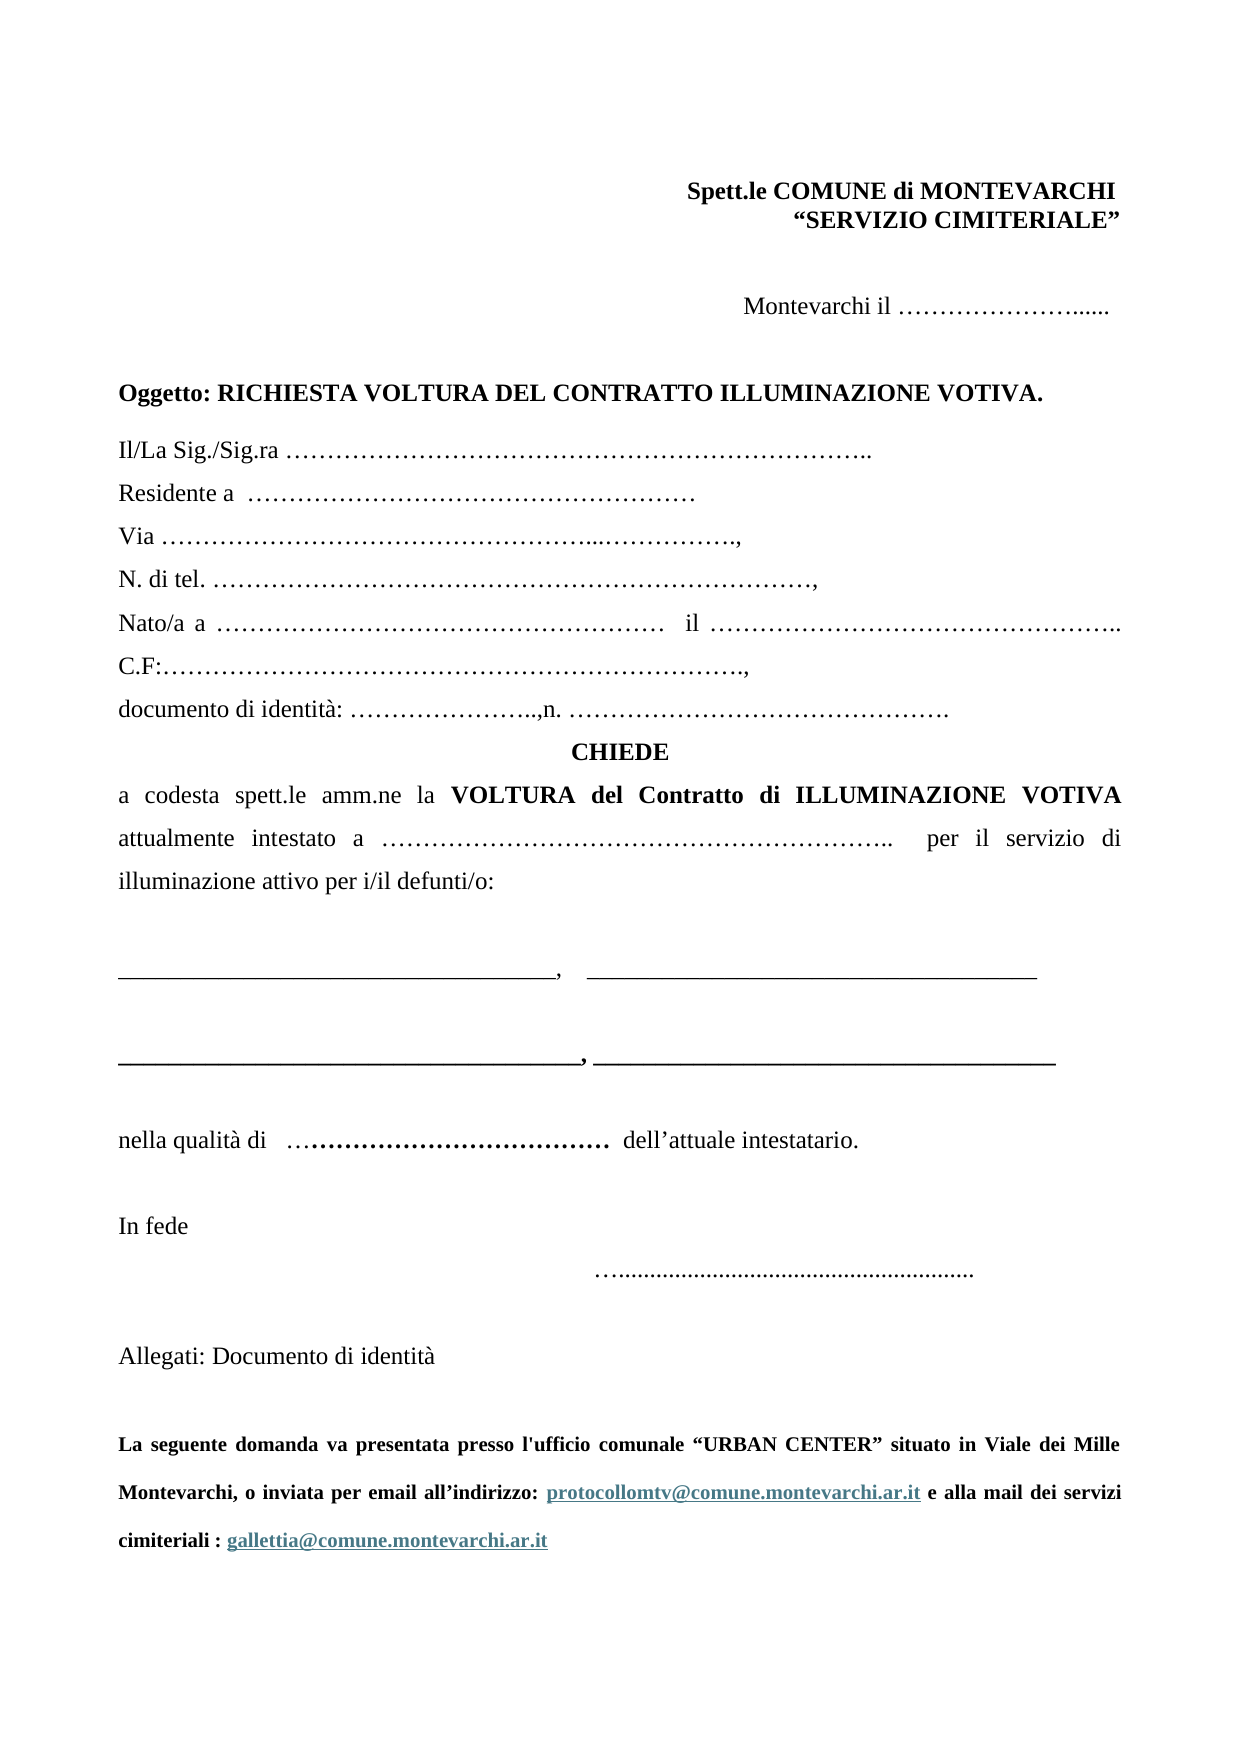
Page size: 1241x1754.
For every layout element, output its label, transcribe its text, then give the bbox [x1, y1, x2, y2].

text CHIEDE [118, 737, 1122, 766]
text Nato/a a ……………………………………………… il ………………………………………….. C.F:……………………………………………………………., [118, 608, 1122, 679]
text Via ……………………………………………...……………., [118, 521, 1122, 550]
text documento di identità: …………………..,n. ………………………………………. [118, 694, 1122, 723]
text Allegati: Documento di identità [118, 1341, 1122, 1369]
text In fede [118, 1211, 1122, 1240]
text Il/La Sig./Sig.ra …………………………………………………………….. [118, 435, 1122, 464]
text Oggetto: RICHIESTA VOLTURA DEL CONTRATTO ILLUMINAZIONE VOTIVA. [118, 378, 1122, 406]
text “SERVIZIO CIMITERIALE” [118, 205, 1122, 234]
text a codesta spett.le amm.ne la VOLTURA del Contratto di ILLUMINAZIONE VOTIVA attualmente intestato a …………………………………………………….. per il servizio di illuminazione attivo per i/il defunti/o: [118, 780, 1122, 895]
text Spett.le COMUNE di MONTEVARCHI [118, 176, 1122, 205]
text N. di tel. ………………………………………………………………, [118, 564, 1122, 593]
text ___________________________________, ____________________________________ [118, 953, 1122, 981]
text …......................................................... [118, 1254, 1122, 1283]
text Montevarchi il …………………...... [118, 291, 1122, 320]
text La seguente domanda va presentata presso l'ufficio comunale “URBAN CENTER” situato in Viale dei Mille Montevarchi, o inviata per email all’indirizzo: protocollomtv@comune.montevarchi.ar.it e alla mail dei servizi cimiteriali : gallettia@comune.montevarchi.ar.it [118, 1432, 1122, 1552]
text Residente a ……………………………………………… [118, 478, 1122, 507]
text nella qualità di ………………………………… dell’attuale intestatario. [118, 1125, 1122, 1154]
text _____________________________________, _____________________________________ [118, 1039, 1122, 1068]
